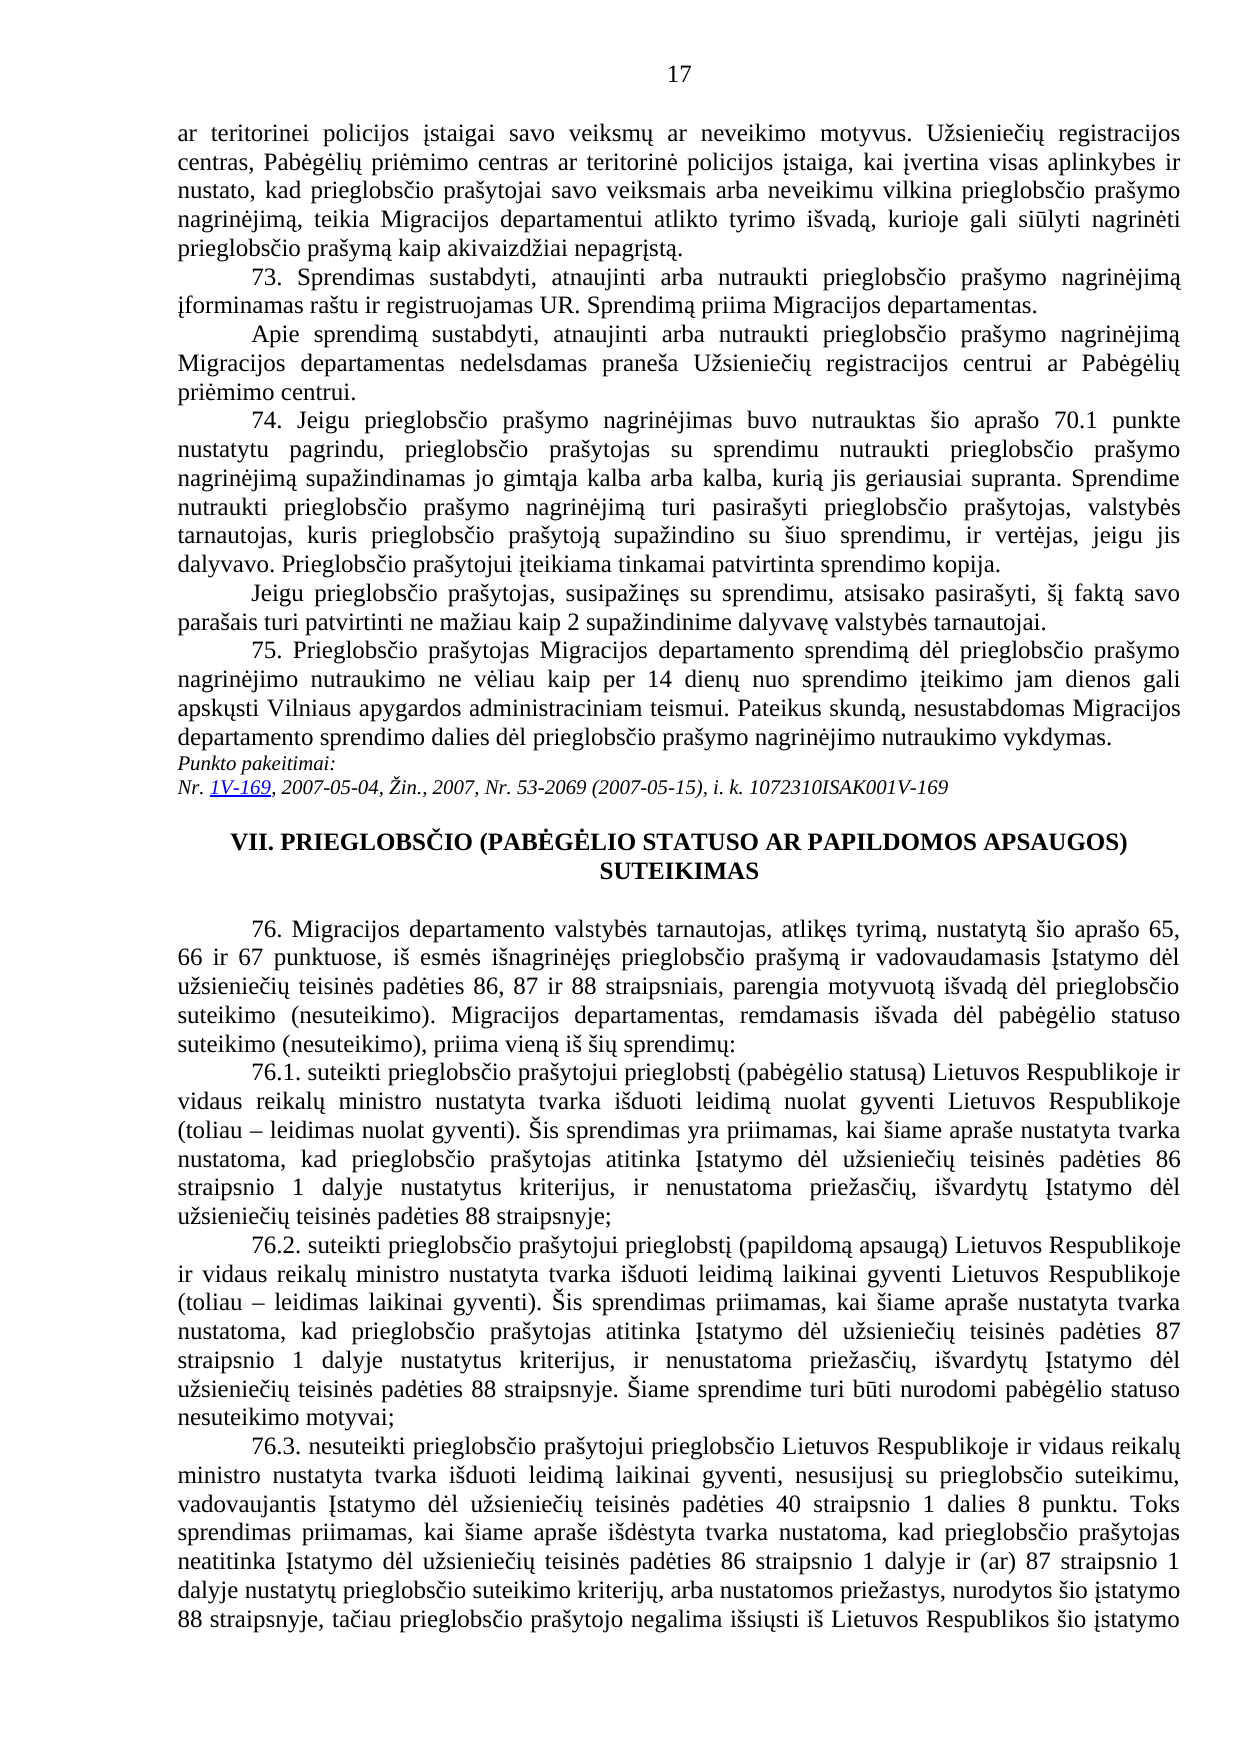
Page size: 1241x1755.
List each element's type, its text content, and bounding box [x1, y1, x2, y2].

text 74. Jeigu prieglobsčio prašymo nagrinėjimas buvo nutrauktas šio aprašo 70.1 punkte nustatytu pagrindu, prieglobsčio prašytojas su sprendimu nutraukti prieglobsčio prašymo nagrinėjimą supažindinamas jo gimtąja kalba arba kalba, kurią jis geriausiai supranta. Sprendime nutraukti prieglobsčio prašymo nagrinėjimą turi pasirašyti prieglobsčio prašytojas, valstybės tarnautojas, kuris prieglobsčio prašytoją supažindino su šiuo sprendimu, ir vertėjas, jeigu jis dalyvavo. Prieglobsčio prašytojui įteikiama tinkamai patvirtinta sprendimo kopija. [177, 406, 1181, 578]
text 76.3. nesuteikti prieglobsčio prašytojui prieglobsčio Lietuvos Respublikoje ir vidaus reikalų ministro nustatyta tvarka išduoti leidimą laikinai gyventi, nesusijusį su prieglobsčio suteikimu, vadovaujantis Įstatymo dėl užsieniečių teisinės padėties 40 straipsnio 1 dalies 8 punktu. Toks sprendimas priimamas, kai šiame apraše išdėstyta tvarka nustatoma, kad prieglobsčio prašytojas neatitinka Įstatymo dėl užsieniečių teisinės padėties 86 straipsnio 1 dalyje ir (ar) 87 straipsnio 1 dalyje nustatytų prieglobsčio suteikimo kriterijų, arba nustatomos priežastys, nurodytos šio įstatymo 88 straipsnyje, tačiau prieglobsčio prašytojo negalima išsiųsti iš Lietuvos Respublikos šio įstatymo [177, 1431, 1181, 1632]
text 73. Sprendimas sustabdyti, atnaujinti arba nutraukti prieglobsčio prašymo nagrinėjimą įforminamas raštu ir registruojamas UR. Sprendimą priima Migracijos departamentas. [177, 262, 1181, 319]
text 76. Migracijos departamento valstybės tarnautojas, atlikęs tyrimą, nustatytą šio aprašo 65, 66 ir 67 punktuose, iš esmės išnagrinėjęs prieglobsčio prašymą ir vadovaudamasis Įstatymo dėl užsieniečių teisinės padėties 86, 87 ir 88 straipsniais, parengia motyvuotą išvadą dėl prieglobsčio suteikimo (nesuteikimo). Migracijos departamentas, remdamasis išvada dėl pabėgėlio statuso suteikimo (nesuteikimo), priima vieną iš šių sprendimų: [177, 914, 1181, 1057]
text 76.1. suteikti prieglobsčio prašytojui prieglobstį (pabėgėlio statusą) Lietuvos Respublikoje ir vidaus reikalų ministro nustatyta tvarka išduoti leidimą nuolat gyventi Lietuvos Respublikoje (toliau – leidimas nuolat gyventi). Šis sprendimas yra priimamas, kai šiame apraše nustatyta tvarka nustatoma, kad prieglobsčio prašytojas atitinka Įstatymo dėl užsieniečių teisinės padėties 86 straipsnio 1 dalyje nustatytus kriterijus, ir nenustatoma priežasčių, išvardytų Įstatymo dėl užsieniečių teisinės padėties 88 straipsnyje; [177, 1057, 1181, 1230]
text VII. PRIEGLOBSČIO (PABĖGĖLIO STATUSO AR PAPILDOMOS APSAUGOS) SUTEIKIMAS [177, 827, 1181, 885]
text Apie sprendimą sustabdyti, atnaujinti arba nutraukti prieglobsčio prašymo nagrinėjimą Migracijos departamentas nedelsdamas praneša Užsieniečių registracijos centrui ar Pabėgėlių priėmimo centrui. [177, 319, 1181, 406]
text 76.2. suteikti prieglobsčio prašytojui prieglobstį (papildomą apsaugą) Lietuvos Respublikoje ir vidaus reikalų ministro nustatyta tvarka išduoti leidimą laikinai gyventi Lietuvos Respublikoje (toliau – leidimas laikinai gyventi). Šis sprendimas priimamas, kai šiame apraše nustatyta tvarka nustatoma, kad prieglobsčio prašytojas atitinka Įstatymo dėl užsieniečių teisinės padėties 87 straipsnio 1 dalyje nustatytus kriterijus, ir nenustatoma priežasčių, išvardytų Įstatymo dėl užsieniečių teisinės padėties 88 straipsnyje. Šiame sprendime turi būti nurodomi pabėgėlio statuso nesuteikimo motyvai; [177, 1230, 1181, 1431]
text 75. Prieglobsčio prašytojas Migracijos departamento sprendimą dėl prieglobsčio prašymo nagrinėjimo nutraukimo ne vėliau kaip per 14 dienų nuo sprendimo įteikimo jam dienos gali apskųsti Vilniaus apygardos administraciniam teismui. Pateikus skundą, nesustabdomas Migracijos departamento sprendimo dalies dėl prieglobsčio prašymo nagrinėjimo nutraukimo vykdymas. [177, 636, 1181, 751]
text Nr. 1V-169, 2007-05-04, Žin., 2007, Nr. 53-2069 (2007-05-15), i. k. 1072310ISAK001V-169 [177, 775, 1181, 799]
text Punkto pakeitimai: [177, 751, 1181, 775]
text Jeigu prieglobsčio prašytojas, susipažinęs su sprendimu, atsisako pasirašyti, šį faktą savo parašais turi patvirtinti ne mažiau kaip 2 supažindinime dalyvavę valstybės tarnautojai. [177, 578, 1181, 636]
text ar teritorinei policijos įstaigai savo veiksmų ar neveikimo motyvus. Užsieniečių registracijos centras, Pabėgėlių priėmimo centras ar teritorinė policijos įstaiga, kai įvertina visas aplinkybes ir nustato, kad prieglobsčio prašytojai savo veiksmais arba neveikimu vilkina prieglobsčio prašymo nagrinėjimą, teikia Migracijos departamentui atlikto tyrimo išvadą, kurioje gali siūlyti nagrinėti prieglobsčio prašymą kaip akivaizdžiai nepagrįstą. [177, 118, 1181, 262]
